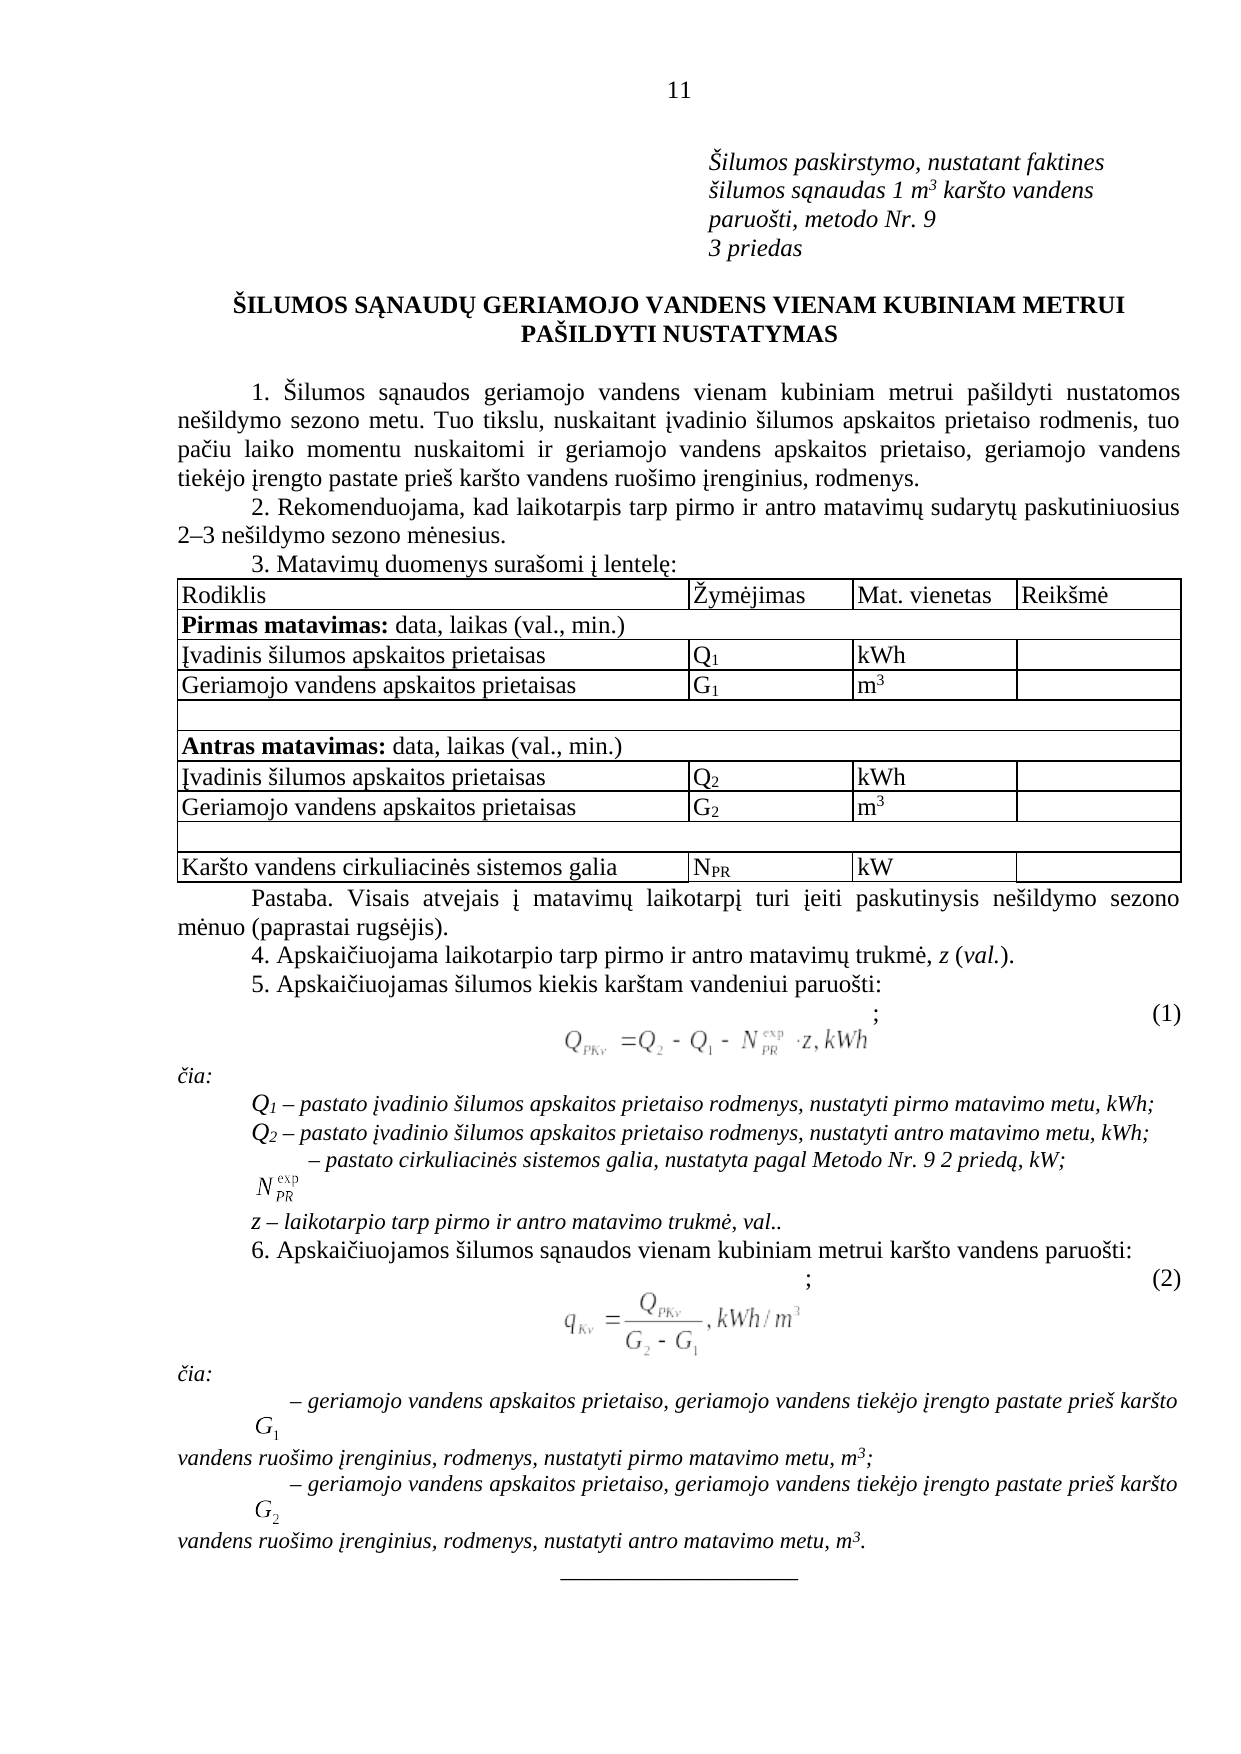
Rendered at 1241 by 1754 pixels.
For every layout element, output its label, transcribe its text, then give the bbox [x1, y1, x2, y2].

text – geriamojo vandens apskaitos prietaiso, geriamojo vandens tiekėjo įrengto pastate prieš karšto vandens ruošimo įrenginius, rodmenys, nustatyti pirmo matavimo metu, m3; [177, 1387, 1181, 1470]
table_cell [1018, 792, 1180, 821]
table_cell kW [853, 853, 1016, 881]
text 1. Šilumos sąnaudos geriamojo vandens vienam kubiniam metrui pašildyti nustatomos nešildymo sezono metu. Tuo tikslu, nuskaitant įvadinio šilumos apskaitos prietaiso rodmenis, tuo pačiu laiko momentu nuskaitomi ir geriamojo vandens apskaitos prietaiso, geriamojo vandens tiekėjo įrengto pastate prieš karšto vandens ruošimo įrenginius, rodmenys. [177, 377, 1181, 492]
text Q2 – pastato įvadinio šilumos apskaitos prietaiso rodmenys, nustatyti antro matavimo metu, kWh; [177, 1117, 1181, 1146]
table_cell kWh [854, 762, 1016, 790]
table_cell [1018, 762, 1180, 790]
table_cell Antras matavimas: data, laikas (val., min.) [178, 731, 1180, 760]
table_cell [1018, 671, 1180, 699]
table_cell Įvadinis šilumos apskaitos prietaisas [178, 762, 688, 790]
table_cell kWh [854, 640, 1016, 669]
table_cell [1017, 853, 1180, 881]
table_header Rodiklis [178, 580, 688, 608]
text 3. Matavimų duomenys surašomi į lentelę: [177, 549, 1181, 578]
text ŠILUMOS SĄNAUDŲ GERIAMOJO VANDENS VIENAM KUBINIAM METRUI PAŠILDYTI NUSTATYMAS [177, 291, 1181, 348]
text ; (1) [177, 998, 1181, 1062]
table_cell Karšto vandens cirkuliacinės sistemos galia [178, 853, 688, 881]
table_cell Įvadinis šilumos apskaitos prietaisas [178, 640, 688, 669]
text Šilumos paskirstymo, nustatant faktines šilumos sąnaudas 1 m3 karšto vandens paruošti, metodo Nr. 9 3 priedas [709, 147, 1181, 262]
text – geriamojo vandens apskaitos prietaiso, geriamojo vandens tiekėjo įrengto pastate prieš karšto vandens ruošimo įrenginius, rodmenys, nustatyti antro matavimo metu, m3. [177, 1470, 1181, 1554]
table_cell [178, 701, 1180, 730]
table_cell Q2 [690, 762, 852, 790]
text 2. Rekomenduojama, kad laikotarpis tarp pirmo ir antro matavimų sudarytų paskutiniuosius 2–3 nešildymo sezono mėnesius. [177, 492, 1181, 549]
table_cell Pirmas matavimas: data, laikas (val., min.) [178, 610, 1180, 639]
table_cell G1 [690, 671, 852, 699]
table_cell Q1 [690, 640, 852, 669]
table_header Žymėjimas [690, 580, 852, 608]
table_cell NPR [689, 853, 852, 881]
table_header Reikšmė [1018, 580, 1180, 608]
text ; (2) [177, 1263, 1181, 1360]
text čia: [177, 1360, 1181, 1387]
table_cell G2 [690, 792, 852, 821]
table_header Mat. vienetas [854, 580, 1016, 608]
table_cell m3 [854, 792, 1016, 821]
text Q1 – pastato įvadinio šilumos apskaitos prietaiso rodmenys, nustatyti pirmo matavimo metu, kWh; [177, 1088, 1181, 1117]
table_cell Geriamojo vandens apskaitos prietaisas [178, 671, 688, 699]
text 5. Apskaičiuojamas šilumos kiekis karštam vandeniui paruošti: [177, 969, 1181, 998]
table_cell Geriamojo vandens apskaitos prietaisas [178, 792, 688, 821]
table_cell [1018, 640, 1180, 669]
text – pastato cirkuliacinės sistemos galia, nustatyta pagal Metodo Nr. 9 2 priedą, kW; [177, 1146, 1181, 1206]
text z – laikotarpio tarp pirmo ir antro matavimo trukmė, val.. [177, 1206, 1181, 1235]
table_cell m3 [854, 671, 1016, 699]
text Pastaba. Visais atvejais į matavimų laikotarpį turi įeiti paskutinysis nešildymo sezono mėnuo (paprastai rugsėjis). [177, 883, 1181, 940]
text 6. Apskaičiuojamos šilumos sąnaudos vienam kubiniam metrui karšto vandens paruošti: [177, 1235, 1181, 1263]
text čia: [177, 1062, 1181, 1088]
text ___________________ [177, 1554, 1181, 1583]
table_cell [178, 822, 1180, 851]
text 4. Apskaičiuojama laikotarpio tarp pirmo ir antro matavimų trukmė, z (val.). [177, 940, 1181, 969]
